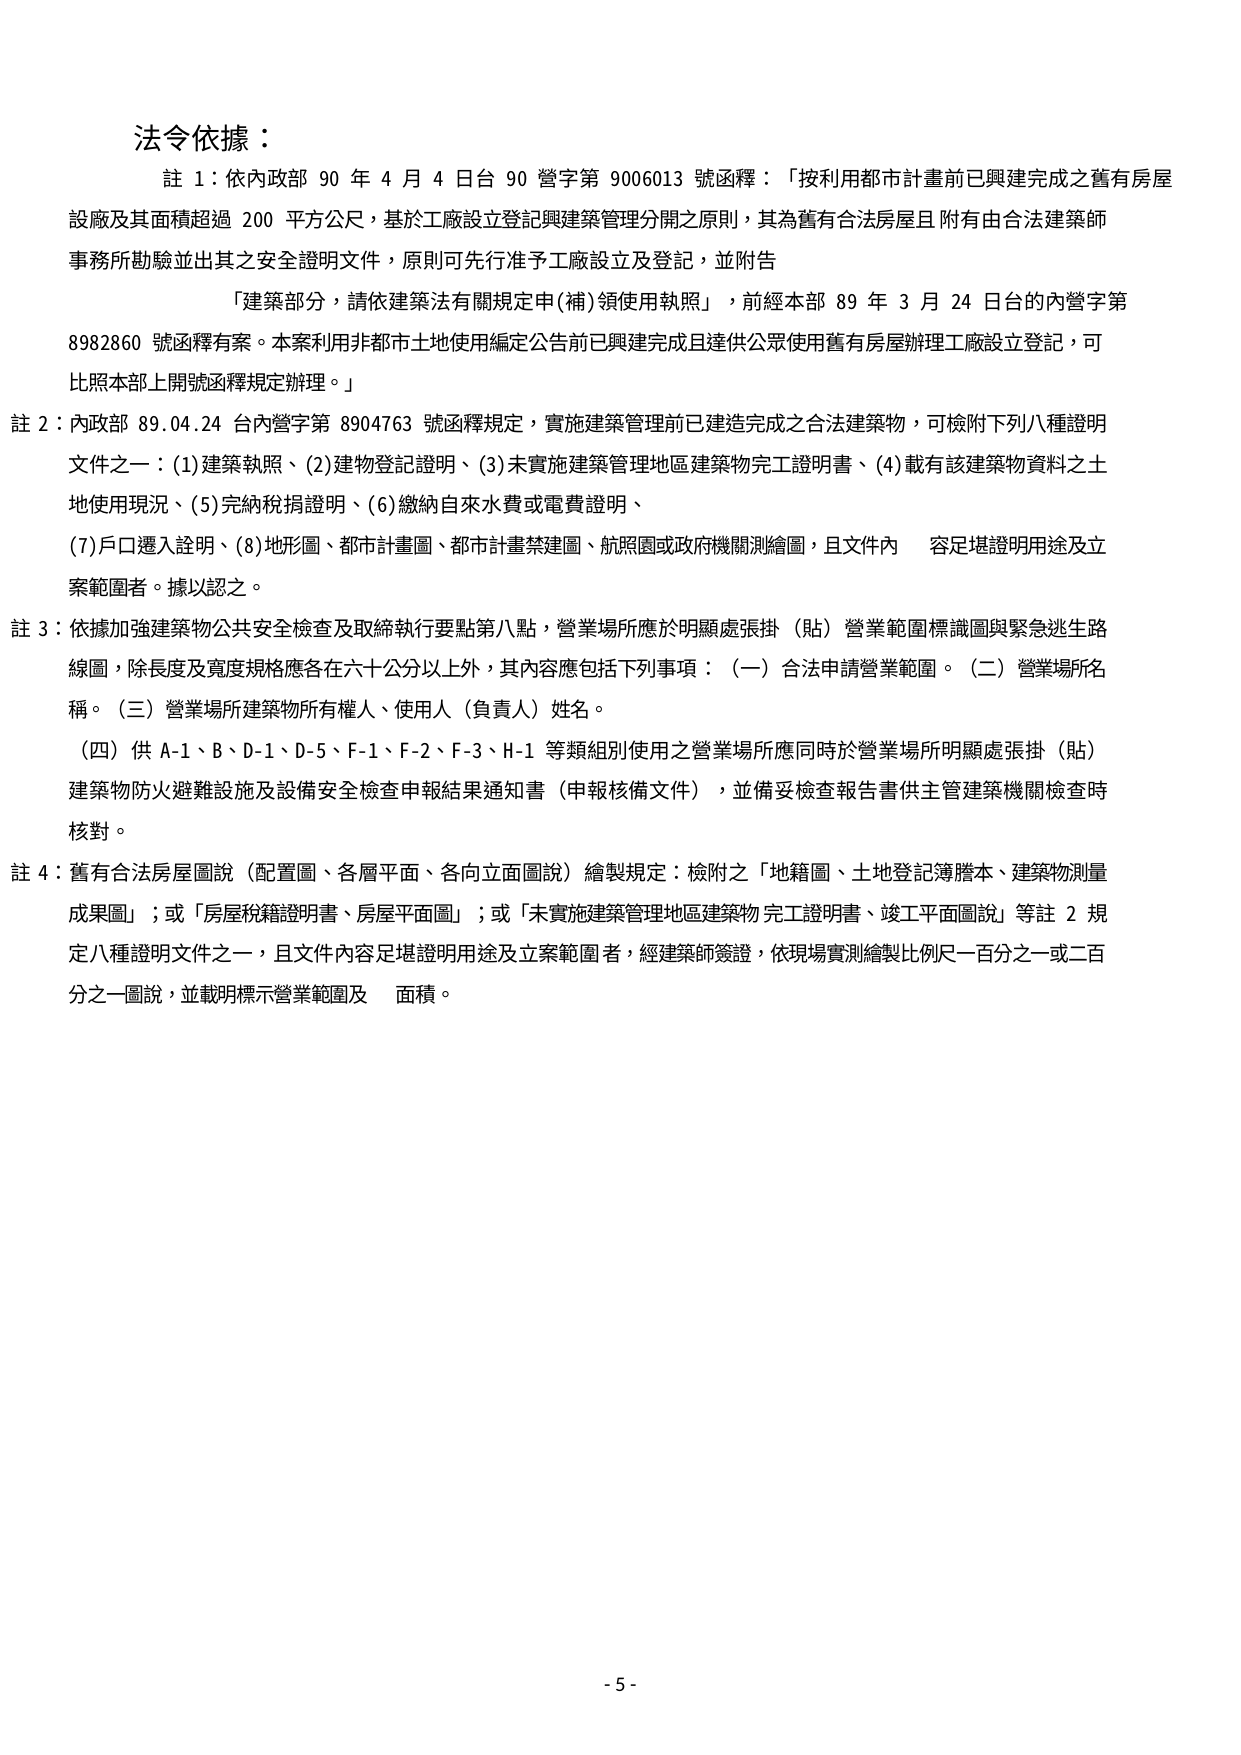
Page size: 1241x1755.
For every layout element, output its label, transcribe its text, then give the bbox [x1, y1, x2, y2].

subtitle 法令依據： [133, 116, 1241, 158]
text 8982860 號函釋有案。本案利用非都市土地使用編定公告前已興建完成且達供公眾使用舊有房屋辦理工廠設立登記，可比照本部上開號函釋規定辦理。」 [69, 326, 1108, 397]
text 註 1：依內政部 90 年 4 月 4 日台 90 營字第 9006013 號函釋：「按利用都市計畫前已興建完成之舊有房屋 [163, 163, 1241, 193]
text 註 2：內政部 89.04.24 台內營字第 8904763 號函釋規定，實施建築管理前已建造完成之合法建築物，可檢附下列八種證明文件之一：(1)建築執照、(2)建物登記證明、(3)未實施建築管理地區建築物完工證明書、(4)載有該建築物資料之土地使用現況、(5)完納稅捐證明、(6)繳納自來水費或電費證明、 [10, 407, 1108, 519]
text 註 4：舊有合法房屋圖說（配置圖、各層平面、各向立面圖說）繪製規定：檢附之「地籍圖、土地登記簿謄本、建築物測量成果圖」；或「房屋稅籍證明書、房屋平面圖」；或「未實施建築管理地區建築物完工證明書、竣工平面圖說」等註 2 規定八種證明文件之一，且文件內容足堪證明用途及立案範圍者，經建築師簽證，依現場實測繪製比例尺一百分之一或二百分之一圖說，並載明標示營業範圍及 面積。 [10, 856, 1108, 1008]
text （四）供 A-1、B、D-1、D-5、F-1、F-2、F-3、H-1 等類組別使用之營業場所應同時於營業場所明顯處張掛（貼）建築物防火避難設施及設備安全檢查申報結果通知書（申報核備文件），並備妥檢查報告書供主管建築機關檢查時核對。 [69, 734, 1108, 846]
text 設廠及其面積超過 200 平方公尺，基於工廠設立登記興建築管理分開之原則，其為舊有合法房屋且附有由合法建築師事務所勘驗並出其之安全證明文件，原則可先行准予工廠設立及登記，並附告 [69, 203, 1108, 274]
text 註 3：依據加強建築物公共安全檢查及取締執行要點第八點，營業場所應於明顯處張掛（貼）營業範圍標識圖與緊急逃生路線圖，除長度及寬度規格應各在六十公分以上外，其內容應包括下列事項：（一）合法申請營業範圍。（二）營業場所名稱。（三）營業場所建築物所有權人、使用人（負責人）姓名。 [10, 612, 1108, 723]
text 「建築部分，請依建築法有關規定申(補)領使用執照」，前經本部 89 年 3 月 24 日台的內營字第 [222, 285, 1241, 315]
text (7)戶口遷入詮明、(8)地形圖、都市計畫圖、都市計畫禁建圖、航照園或政府機關測繪圖，且文件內 容足堪證明用途及立案範圍者。據以認之。 [69, 530, 1108, 601]
